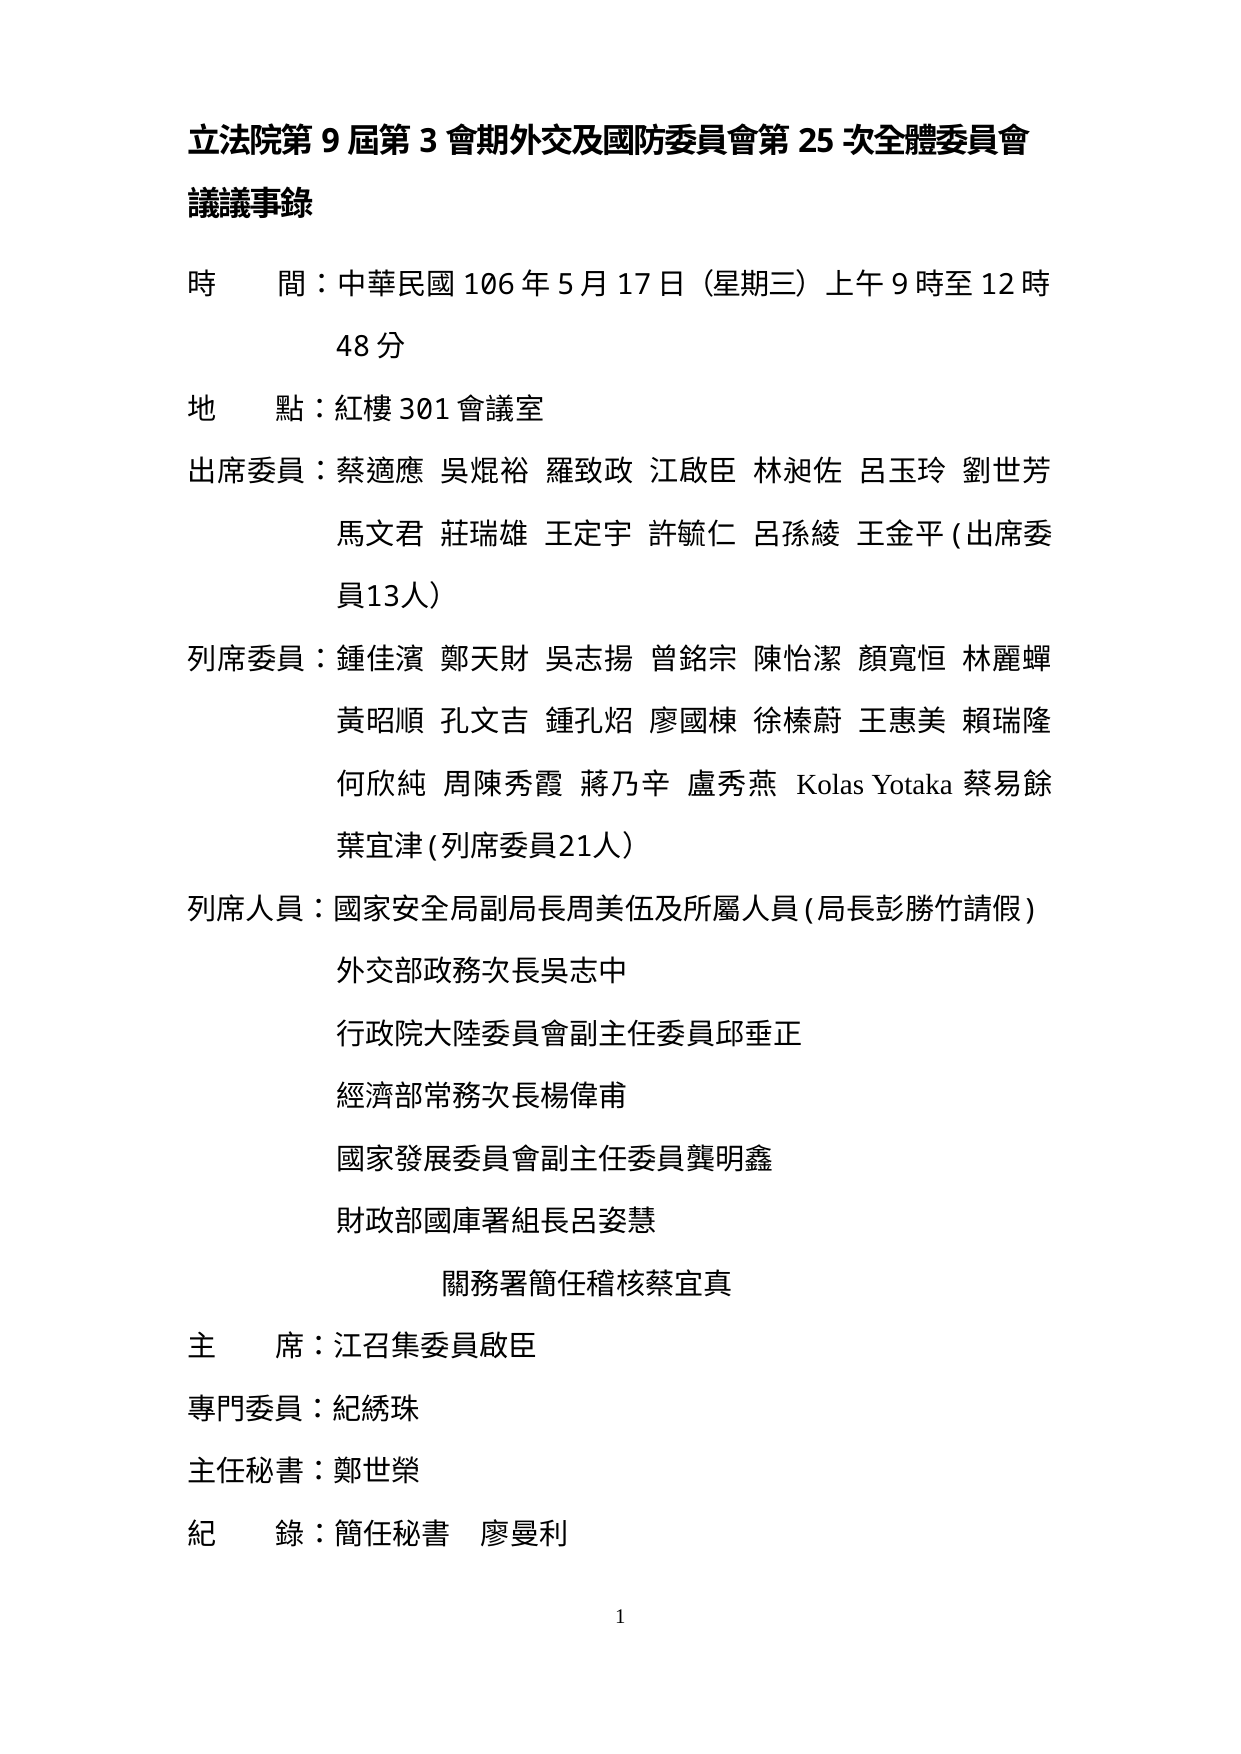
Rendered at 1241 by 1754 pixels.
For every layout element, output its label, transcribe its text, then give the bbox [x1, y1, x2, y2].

text 列席委員：鍾佳濱 鄭天財 吳志揚 曾銘宗 陳怡潔 顏寬恒 林麗蟬 黃昭順 孔文吉 鍾孔炤 廖國棟 徐榛蔚 王惠美 賴瑞隆何欣純 周陳秀霞 蔣乃辛 盧秀燕 Kolas Yotaka 蔡易餘 葉宜津(列席委員21人） [187, 615, 1053, 865]
text 專門委員：紀綉珠 [187, 1365, 1053, 1427]
text 財政部國庫署組長呂姿慧 [336, 1177, 1053, 1240]
text 立法院第9屆第3會期外交及國防委員會第25次全體委員會議議事錄 [187, 96, 1053, 221]
text 國家發展委員會副主任委員龔明鑫 [336, 1115, 1053, 1177]
text 經濟部常務次長楊偉甫 [336, 1052, 1053, 1115]
text 行政院大陸委員會副主任委員邱垂正 [336, 990, 1053, 1052]
text 列席人員：國家安全局副局長周美伍及所屬人員(局長彭勝竹請假) [187, 865, 1053, 927]
text 主 席：江召集委員啟臣 [187, 1302, 1053, 1365]
text 出席委員：蔡適應 吳焜裕 羅致政 江啟臣 林昶佐 呂玉玲 劉世芳 馬文君 莊瑞雄 王定宇 許毓仁 呂孫綾 王金平(出席委員13人） [187, 427, 1053, 615]
text 外交部政務次長吳志中 [336, 927, 1053, 990]
text 紀 錄：簡任秘書 廖曼利 [187, 1490, 1053, 1552]
text 主任秘書：鄭世榮 [187, 1427, 1053, 1490]
text 地 點：紅樓301會議室 [187, 365, 1053, 427]
text 關務署簡任稽核蔡宜真 [336, 1240, 1053, 1302]
text 時 間：中華民國106年5月17日（星期三）上午9時至12時48分 [187, 240, 1053, 365]
